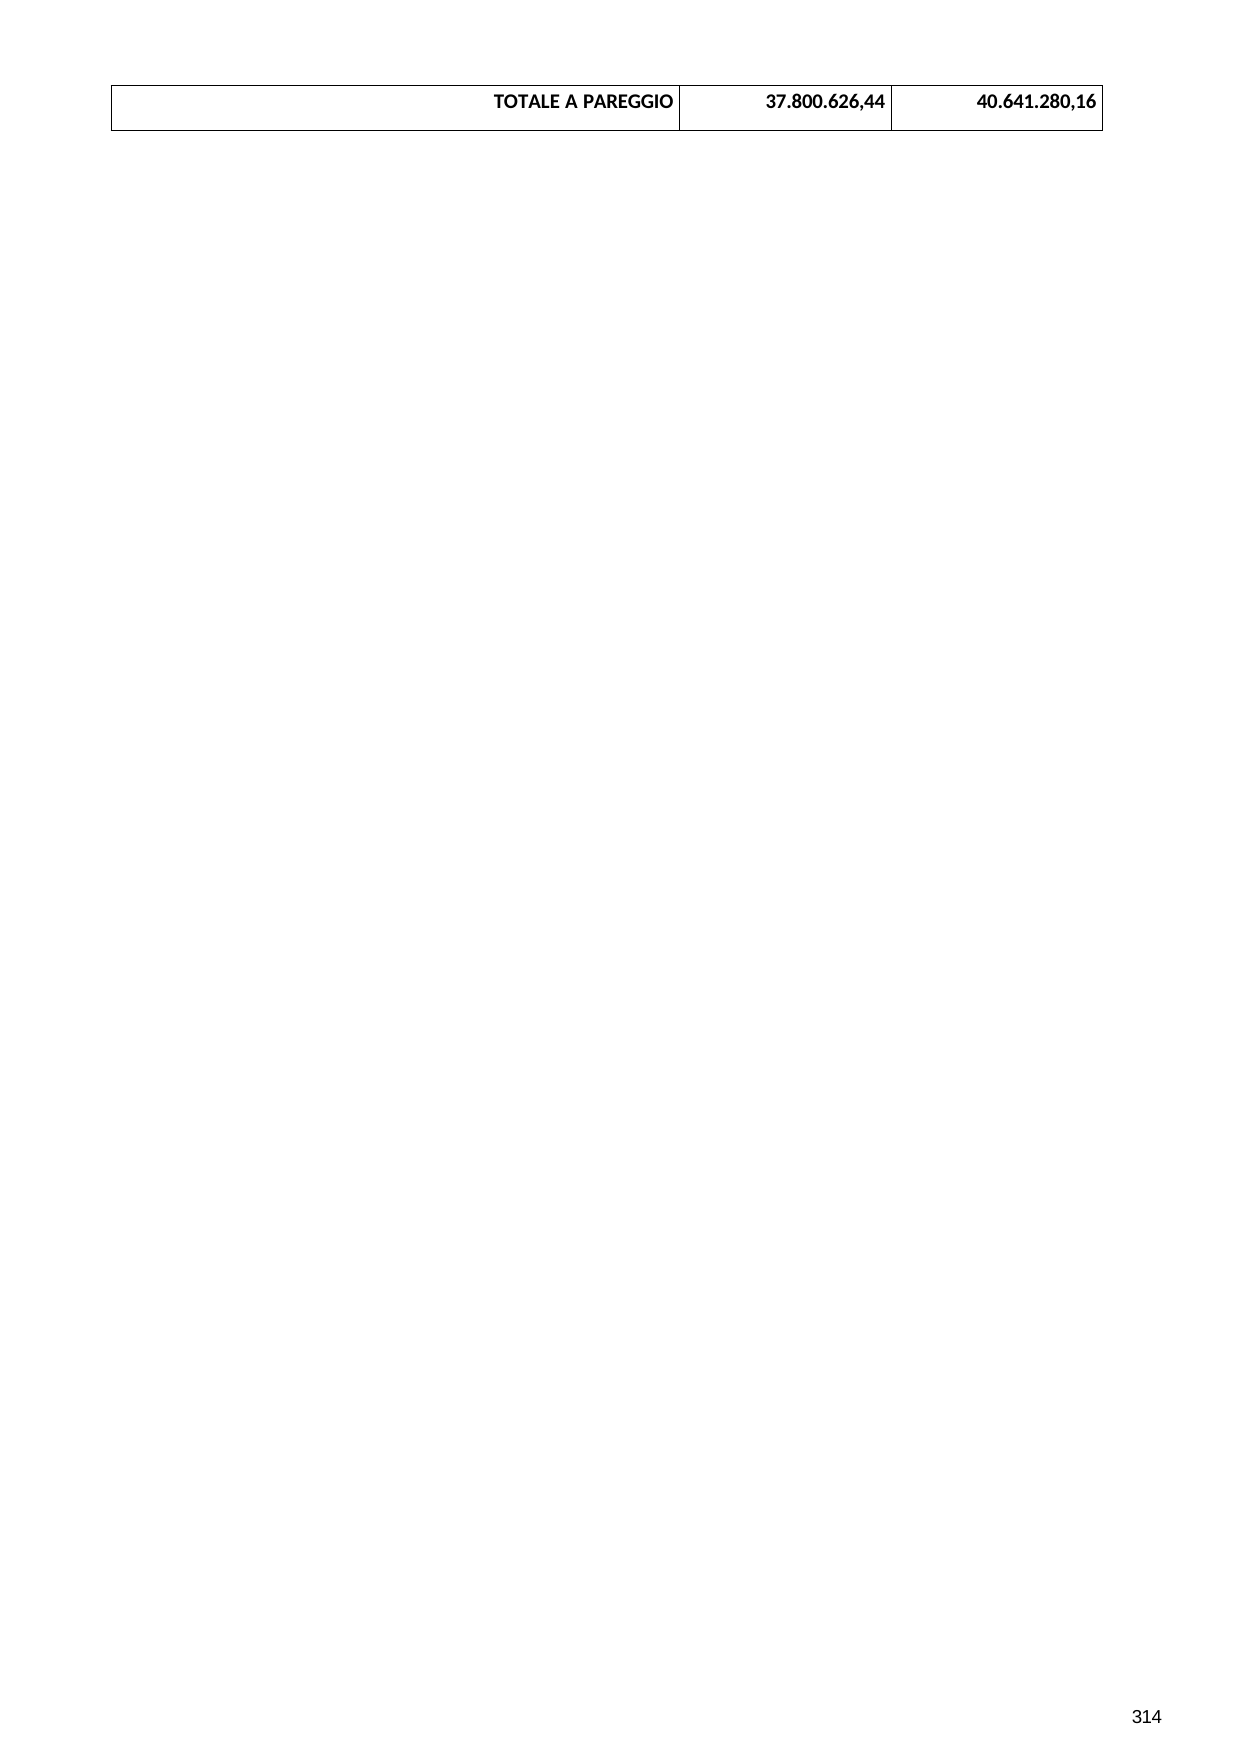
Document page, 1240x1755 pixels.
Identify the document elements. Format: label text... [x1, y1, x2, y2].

table_cell 40.641.280,16 [892, 86, 1102, 130]
table_cell TOTALE A PAREGGIO [112, 86, 679, 130]
table_cell 37.800.626,44 [680, 86, 891, 130]
